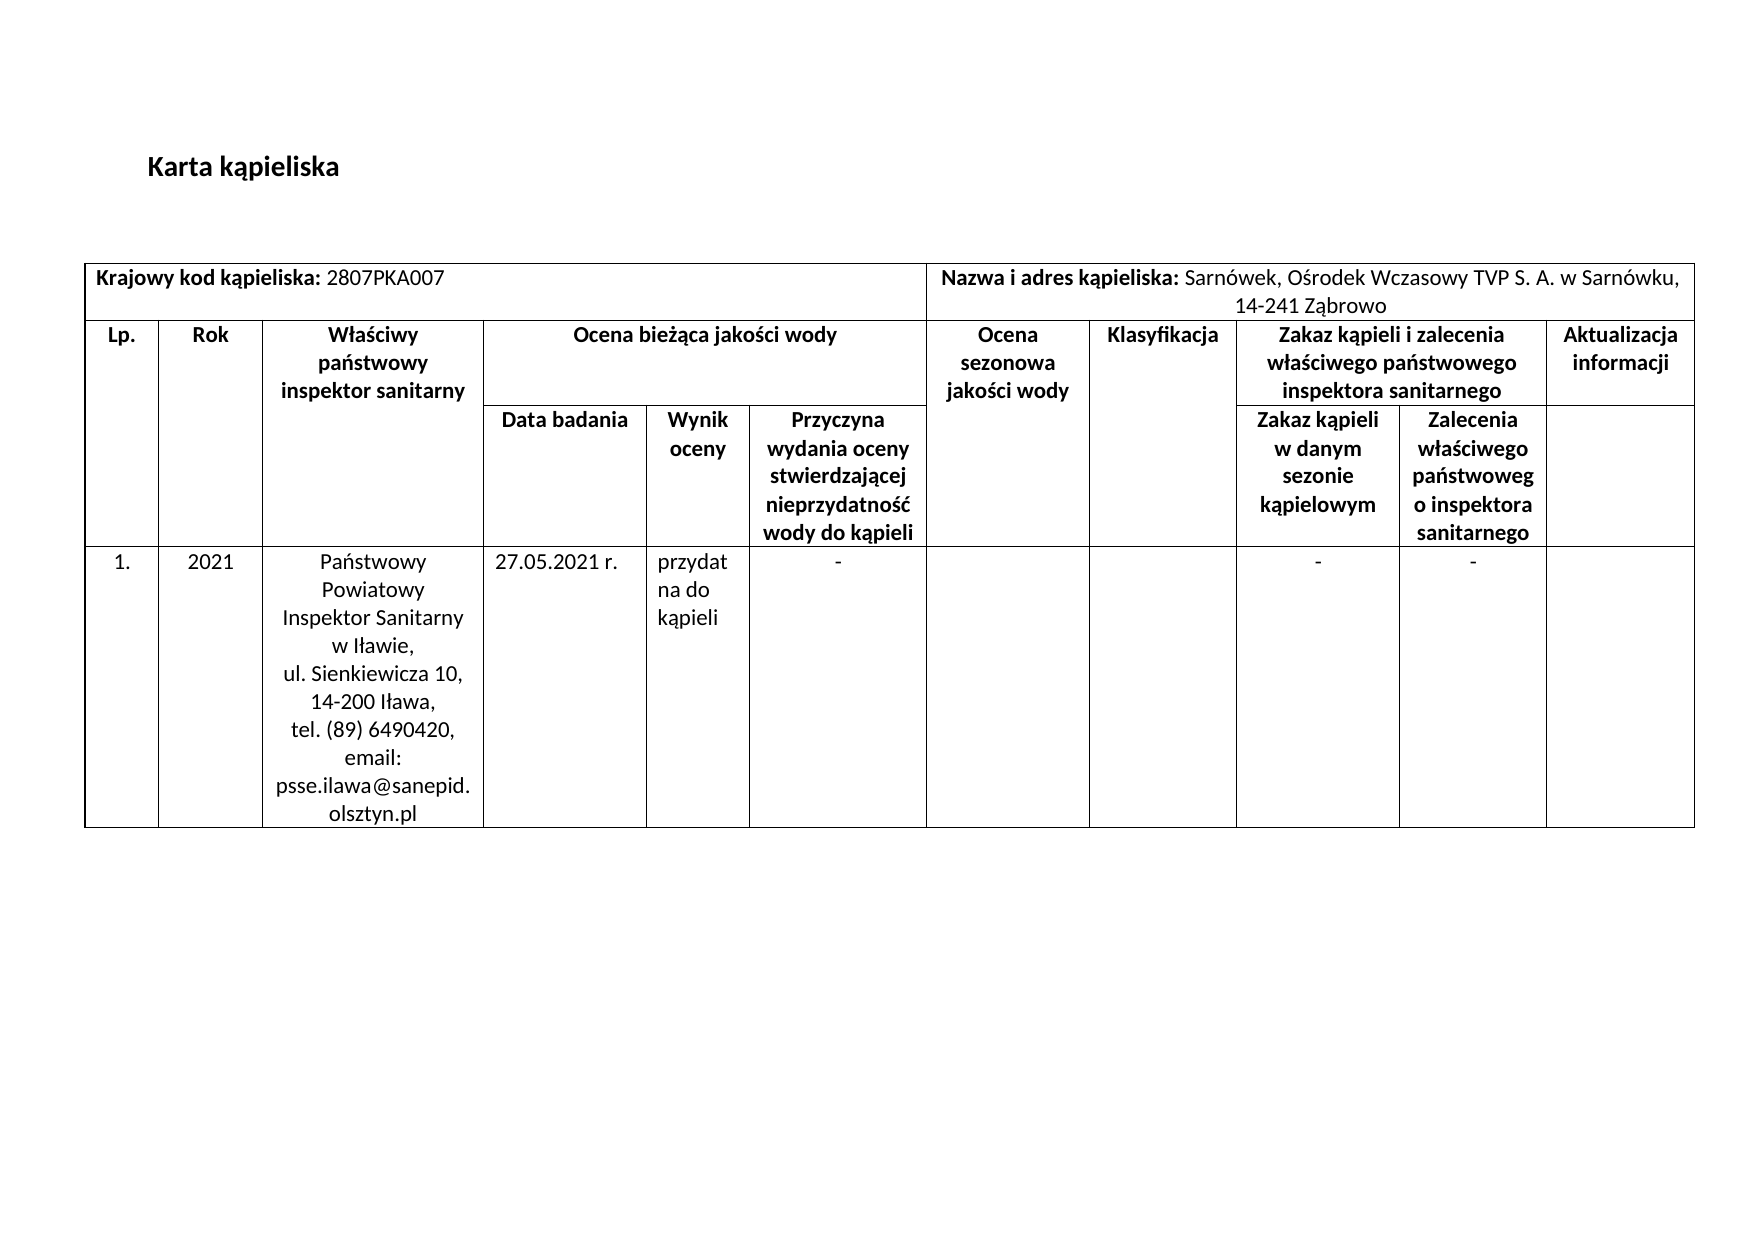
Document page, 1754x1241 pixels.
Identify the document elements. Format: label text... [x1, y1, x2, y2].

table_cell Zalecenia właściwego państwowego inspektora sanitarnego [1400, 406, 1546, 546]
table_cell [1090, 547, 1236, 827]
table_header Nazwa i adres kąpieliska: Sarnówek, Ośrodek Wczasowy TVP S. A. w Sarnówku, 14-241 Ząbrowo [927, 264, 1694, 319]
table_cell Ocena sezonowa jakości wody [927, 321, 1089, 546]
table_cell - [1237, 547, 1399, 827]
table_cell Aktualizacja informacji [1547, 321, 1694, 404]
table_cell przydatna do kąpieli [647, 547, 749, 827]
table_cell Zakaz kąpieli i zalecenia właściwego państwowego inspektora sanitarnego [1237, 321, 1546, 404]
table_cell Rok [159, 321, 262, 546]
table_cell - [1400, 547, 1546, 827]
table_cell Lp. [86, 321, 158, 546]
table_cell 27.05.2021 r. [484, 547, 646, 827]
table_cell Ocena bieżąca jakości wody [484, 321, 926, 404]
table_cell Zakaz kąpieli w danym sezonie kąpielowym [1237, 406, 1399, 546]
table_cell - [750, 547, 926, 827]
table_cell Wynik oceny [647, 406, 749, 546]
table_cell [927, 547, 1089, 827]
table_cell Data badania [484, 406, 646, 546]
table_cell [1547, 406, 1694, 546]
text Karta kąpieliska [148, 148, 1606, 183]
table_cell 2021 [159, 547, 262, 827]
table_header Krajowy kod kąpieliska: 2807PKA007 [86, 264, 926, 319]
table_cell Państwowy Powiatowy Inspektor Sanitarny w Iławie, ul. Sienkiewicza 10, 14-200 Iława, tel. (89) 6490420, email: psse.ilawa@sanepid.olsztyn.pl [263, 547, 483, 827]
table_cell Właściwy państwowy inspektor sanitarny [263, 321, 483, 546]
table_cell 1. [86, 547, 158, 827]
table_cell Przyczyna wydania oceny stwierdzającej nieprzydatność wody do kąpieli [750, 406, 926, 546]
table_cell Klasyfikacja [1090, 321, 1236, 546]
table_cell [1547, 547, 1694, 827]
